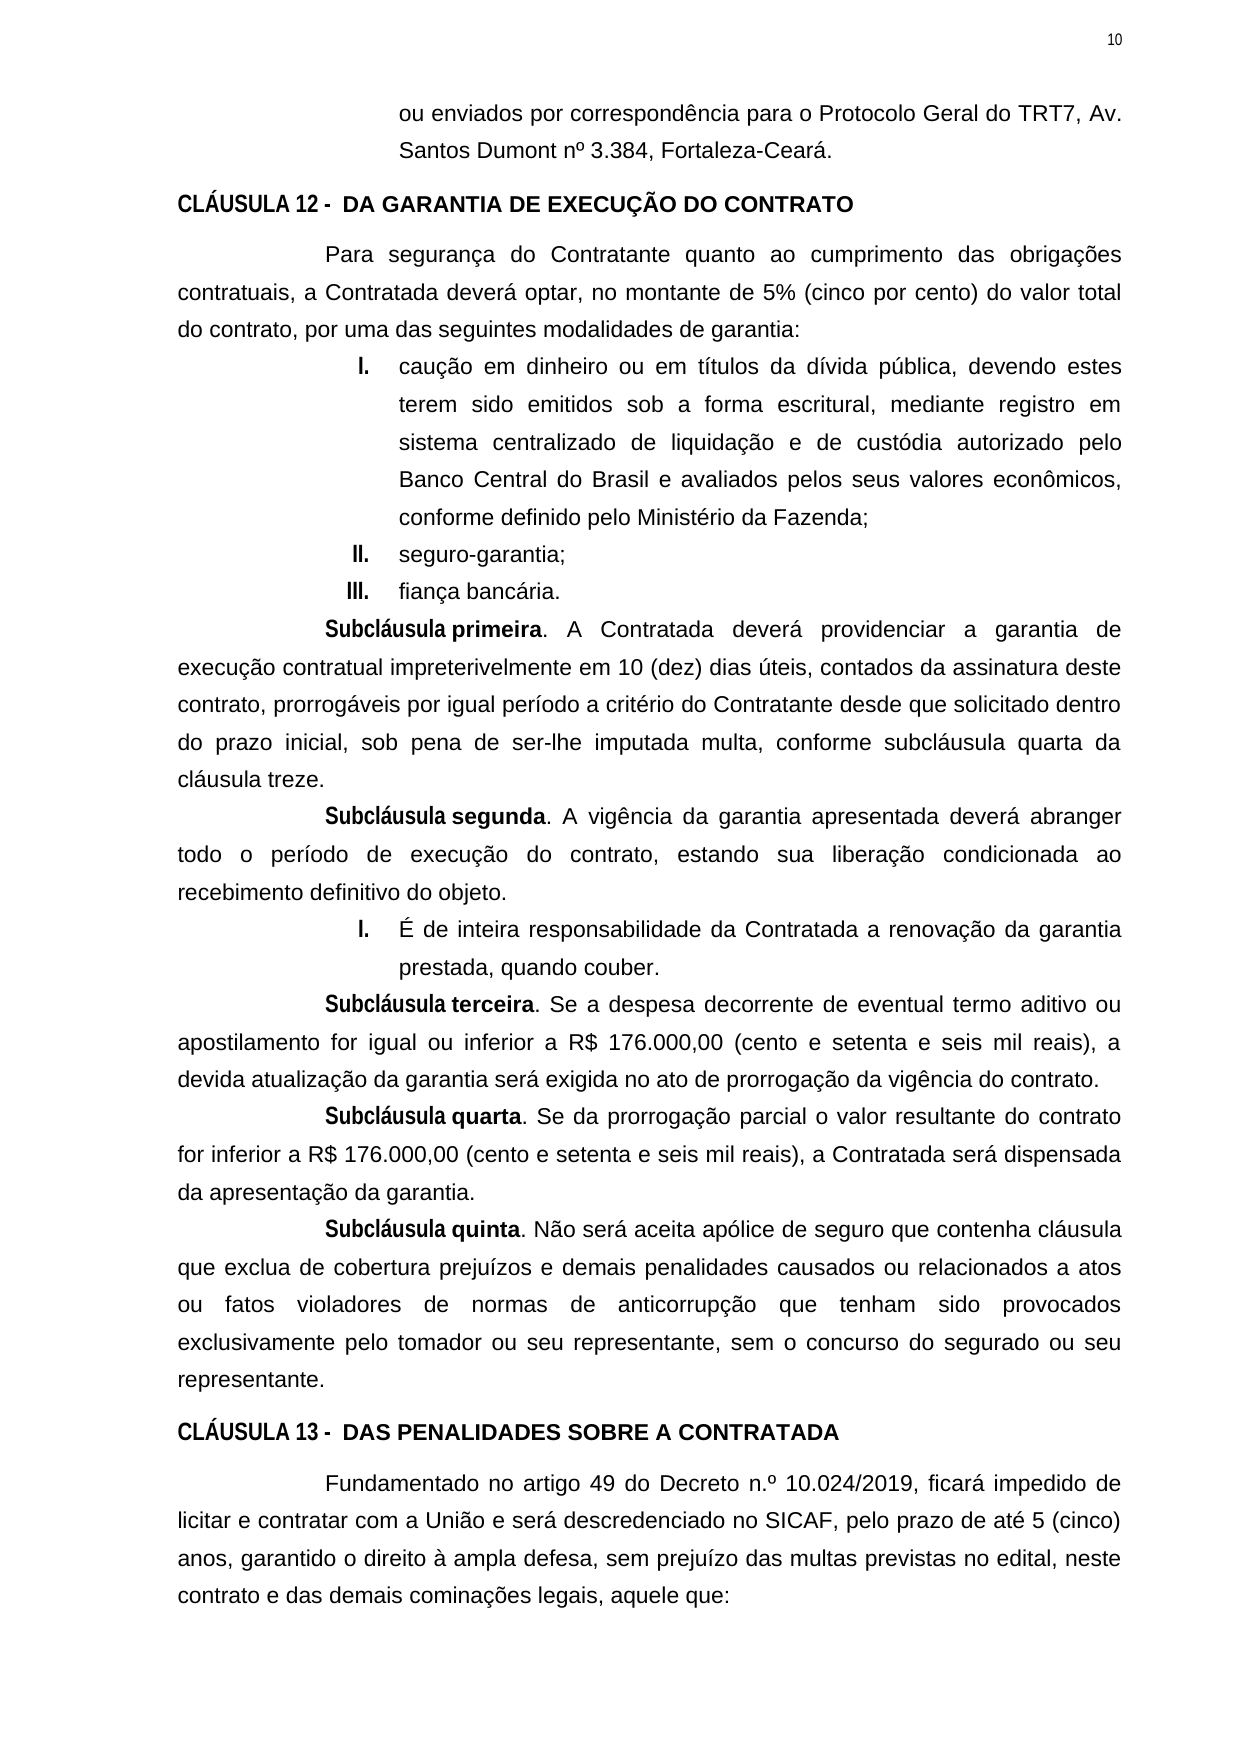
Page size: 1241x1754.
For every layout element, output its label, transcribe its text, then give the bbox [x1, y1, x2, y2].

list terceira. Se a despesa decorrente de eventual termo aditivo ou apostilamento for igual ou inferior a R$ 176.000,00 (cento e setenta e seis mil reais), a devida atualização da garantia será exigida no ato de prorrogação da vigência do contrato. [177, 980, 1122, 1092]
list quinta. Não será aceita apólice de seguro que contenha cláusula que exclua de cobertura prejuízos e demais penalidades causados ou relacionados a atos ou fatos violadores de normas de anticorrupção que tenham sido provocados exclusivamente pelo tomador ou seu representante, sem o concurso do segurado ou seu representante. [177, 1205, 1122, 1392]
list Fundamentado no artigo 49 do Decreto n.º 10.024/2019, ficará impedido de licitar e contratar com a União e será descredenciado no SICAF, pelo prazo de até 5 (cinco) anos, garantido o direito à ampla defesa, sem prejuízo das multas previstas no edital, neste contrato e das demais cominações legais, aquele que: [177, 1458, 1122, 1608]
list caução em dinheiro ou em títulos da dívida pública, devendo estes terem sido emitidos sob a forma escritural, mediante registro em sistema centralizado de liquidação e de custódia autorizado pelo Banco Central do Brasil e avaliados pelos seus valores econômicos, conforme definido pelo Ministério da Fazenda; [369, 342, 1122, 530]
list quarta. Se da prorrogação parcial o valor resultante do contrato for inferior a R$ 176.000,00 (cento e setenta e seis mil reais), a Contratada será dispensada da apresentação da garantia. [177, 1092, 1122, 1205]
list primeira. A Contratada deverá providenciar a garantia de execução contratual impreterivelmente em 10 (dez) dias úteis, contados da assinatura deste contrato, prorrogáveis por igual período a critério do Contratante desde que solicitado dentro do prazo inicial, sob pena de ser-lhe imputada multa, conforme subcláusula quarta da cláusula treze. [177, 605, 1122, 792]
list Para segurança do Contratante quanto ao cumprimento das obrigações contratuais, a Contratada deverá optar, no montante de 5% (cinco por cento) do valor total do contrato, por uma das seguintes modalidades de garantia: [177, 230, 1122, 342]
list seguro-garantia; [369, 530, 1122, 567]
list fiança bancária. [369, 567, 1122, 605]
list ou enviados por correspondência para o Protocolo Geral do TRT7, Av. Santos Dumont nº 3.384, Fortaleza-Ceará. [369, 89, 1122, 164]
subtitle DA GARANTIA de execução DO CONTRATO [177, 189, 1122, 217]
subtitle DAS PENALIDADES SOBRE A CONTRATADA [177, 1417, 1122, 1446]
list É de inteira responsabilidade da Contratada a renovação da garantia prestada, quando couber. [369, 905, 1122, 980]
list segunda. A vigência da garantia apresentada deverá abranger todo o período de execução do contrato, estando sua liberação condicionada ao recebimento definitivo do objeto. [177, 792, 1122, 905]
